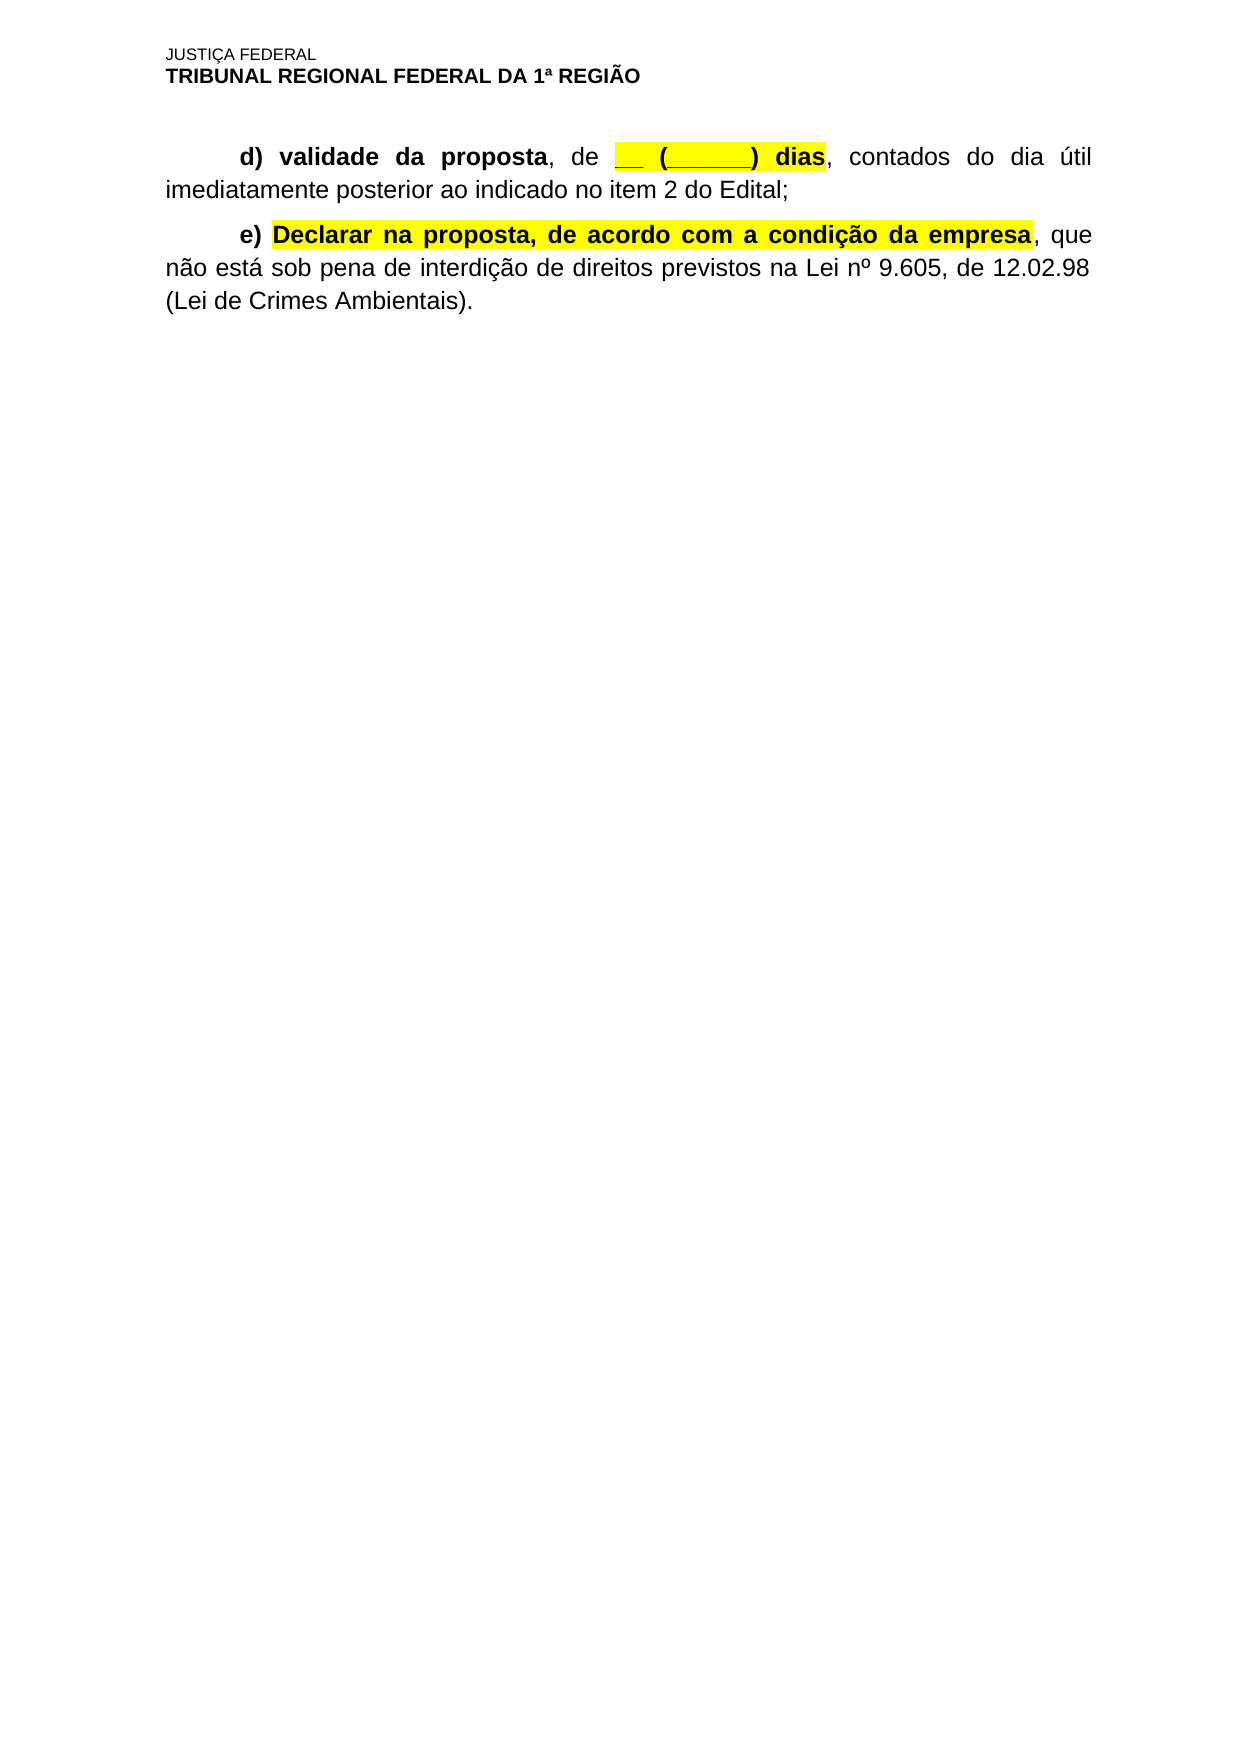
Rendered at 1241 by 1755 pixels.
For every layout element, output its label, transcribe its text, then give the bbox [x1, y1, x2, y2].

text e) Declarar na proposta, de acordo com a condição da empresa, que não está sob pena de interdição de direitos previstos na Lei nº 9.605, de 12.02.98 (Lei de Crimes Ambientais). [165, 220, 1093, 315]
text d) validade da proposta, de __ (______) dias, contados do dia útil imediatamente posterior ao indicado no item 2 do Edital; [165, 142, 1093, 203]
